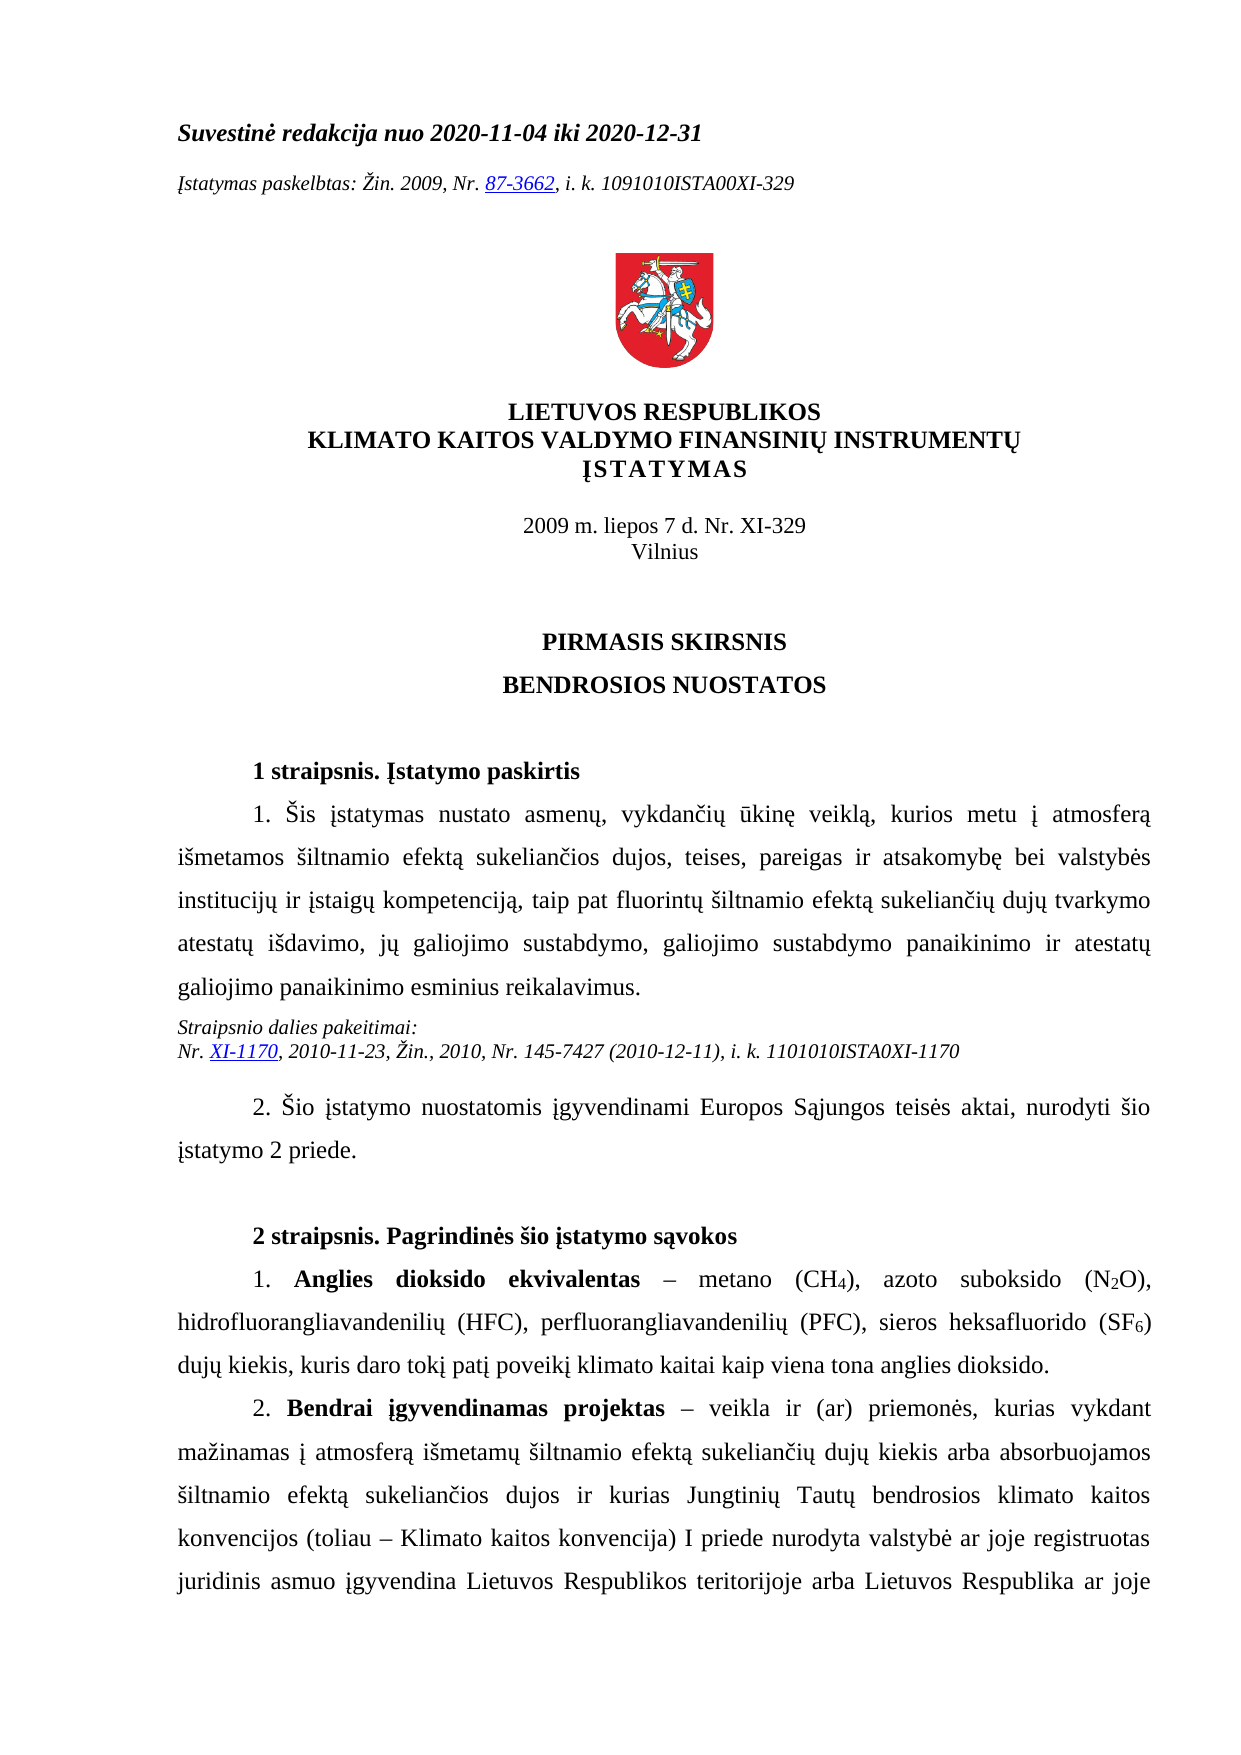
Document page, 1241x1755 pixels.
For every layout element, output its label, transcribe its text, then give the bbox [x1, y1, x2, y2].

text 2. Bendrai įgyvendinamas projektas – veikla ir (ar) priemonės, kurias vykdant mažinamas į atmosferą išmetamų šiltnamio efektą sukeliančių dujų kiekis arba absorbuojamos šiltnamio efektą sukeliančios dujos ir kurias Jungtinių Tautų bendrosios klimato kaitos konvencijos (toliau – Klimato kaitos konvencija) I priede nurodyta valstybė ar joje registruotas juridinis asmuo įgyvendina Lietuvos Respublikos teritorijoje arba Lietuvos Respublika ar joje [177, 1393, 1152, 1595]
text 2. Šio įstatymo nuostatomis įgyvendinami Europos Sąjungos teisės aktai, nurodyti šio įstatymo 2 priede. [177, 1092, 1152, 1163]
text BENDROSIOS NUOSTATOS [177, 670, 1152, 698]
text 1 straipsnis. Įstatymo paskirtis [177, 756, 1152, 785]
text KLIMATO KAITOS VALDYMO FINANSINIŲ INSTRUMENTŲ [177, 425, 1152, 454]
text 2009 m. liepos 7 d. Nr. XI-329 Vilnius [177, 512, 1152, 564]
text ĮSTATYMAS [177, 454, 1152, 483]
text LIETUVOS RESPUBLIKOS [177, 397, 1152, 425]
text Nr. XI-1170, 2010-11-23, Žin., 2010, Nr. 145-7427 (2010-12-11), i. k. 1101010ISTA0XI-1170 [177, 1039, 1152, 1063]
text 2 straipsnis. Pagrindinės šio įstatymo sąvokos [177, 1221, 1152, 1250]
text Suvestinė redakcija nuo 2020-11-04 iki 2020-12-31 [177, 118, 1152, 147]
text Straipsnio dalies pakeitimai: [177, 1015, 1152, 1039]
text PIRMASIS SKIRSNIS [177, 627, 1152, 655]
text 1. Šis įstatymas nustato asmenų, vykdančių ūkinę veiklą, kurios metu į atmosferą išmetamos šiltnamio efektą sukeliančios dujos, teises, pareigas ir atsakomybę bei valstybės institucijų ir įstaigų kompetenciją, taip pat fluorintų šiltnamio efektą sukeliančių dujų tvarkymo atestatų išdavimo, jų galiojimo sustabdymo, galiojimo sustabdymo panaikinimo ir atestatų galiojimo panaikinimo esminius reikalavimus. [177, 799, 1152, 1000]
text Įstatymas paskelbtas: Žin. 2009, Nr. 87-3662, i. k. 1091010ISTA00XI-329 [177, 171, 1152, 195]
text 1. Anglies dioksido ekvivalentas – metano (CH4), azoto suboksido (N2O), hidrofluorangliavandenilių (HFC), perfluorangliavandenilių (PFC), sieros heksafluorido (SF6) dujų kiekis, kuris daro tokį patį poveikį klimato kaitai kaip viena tona anglies dioksido. [177, 1264, 1152, 1379]
